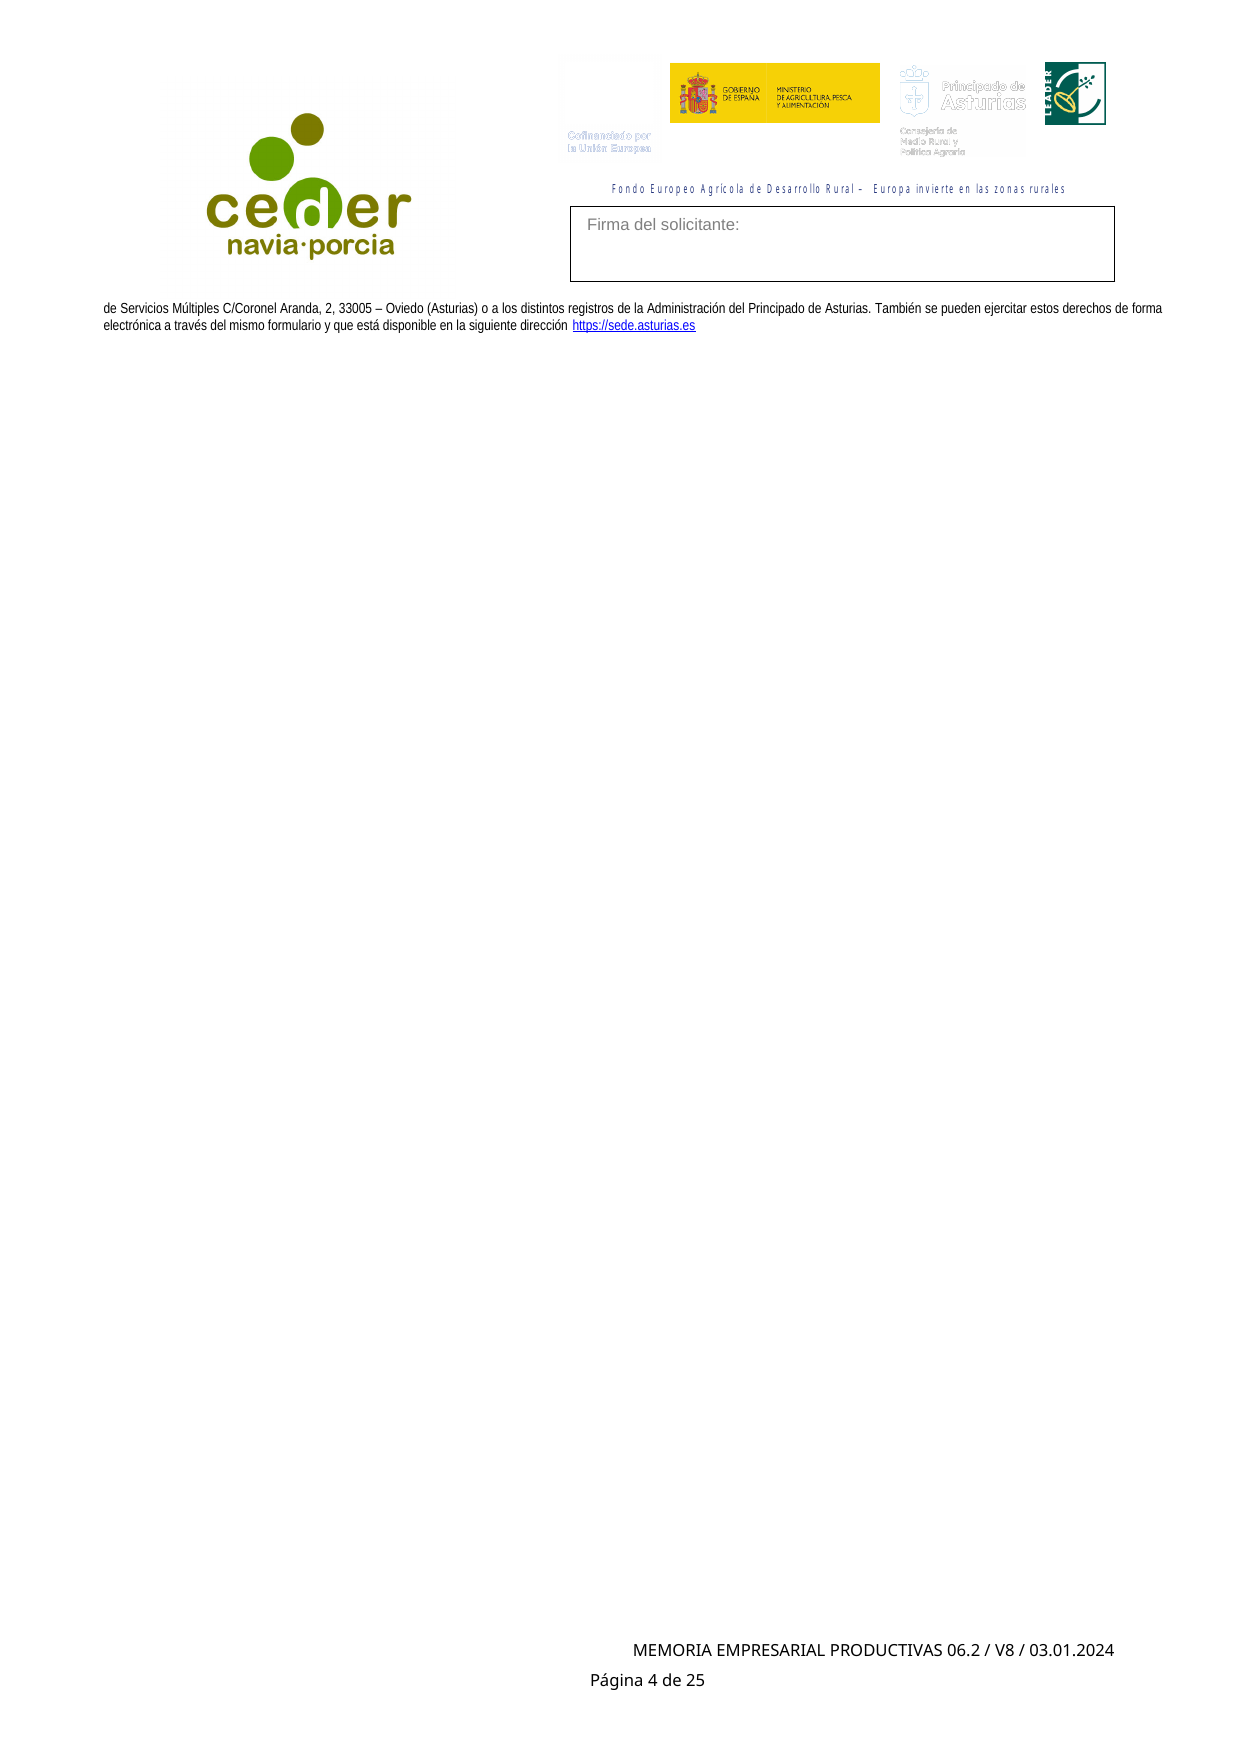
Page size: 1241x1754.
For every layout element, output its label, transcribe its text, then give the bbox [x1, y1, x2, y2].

picture [160, 76, 456, 299]
text de Servicios Múltiples C/Coronel Aranda, 2, 33005 – Oviedo (Asturias) o a los distintos registros de la Administración del Principado de Asturias. También se pueden ejercitar estos derechos de forma electrónica a través del mismo formulario y que está disponible en la siguiente dirección https://sede.asturias.es [103, 300, 1167, 333]
